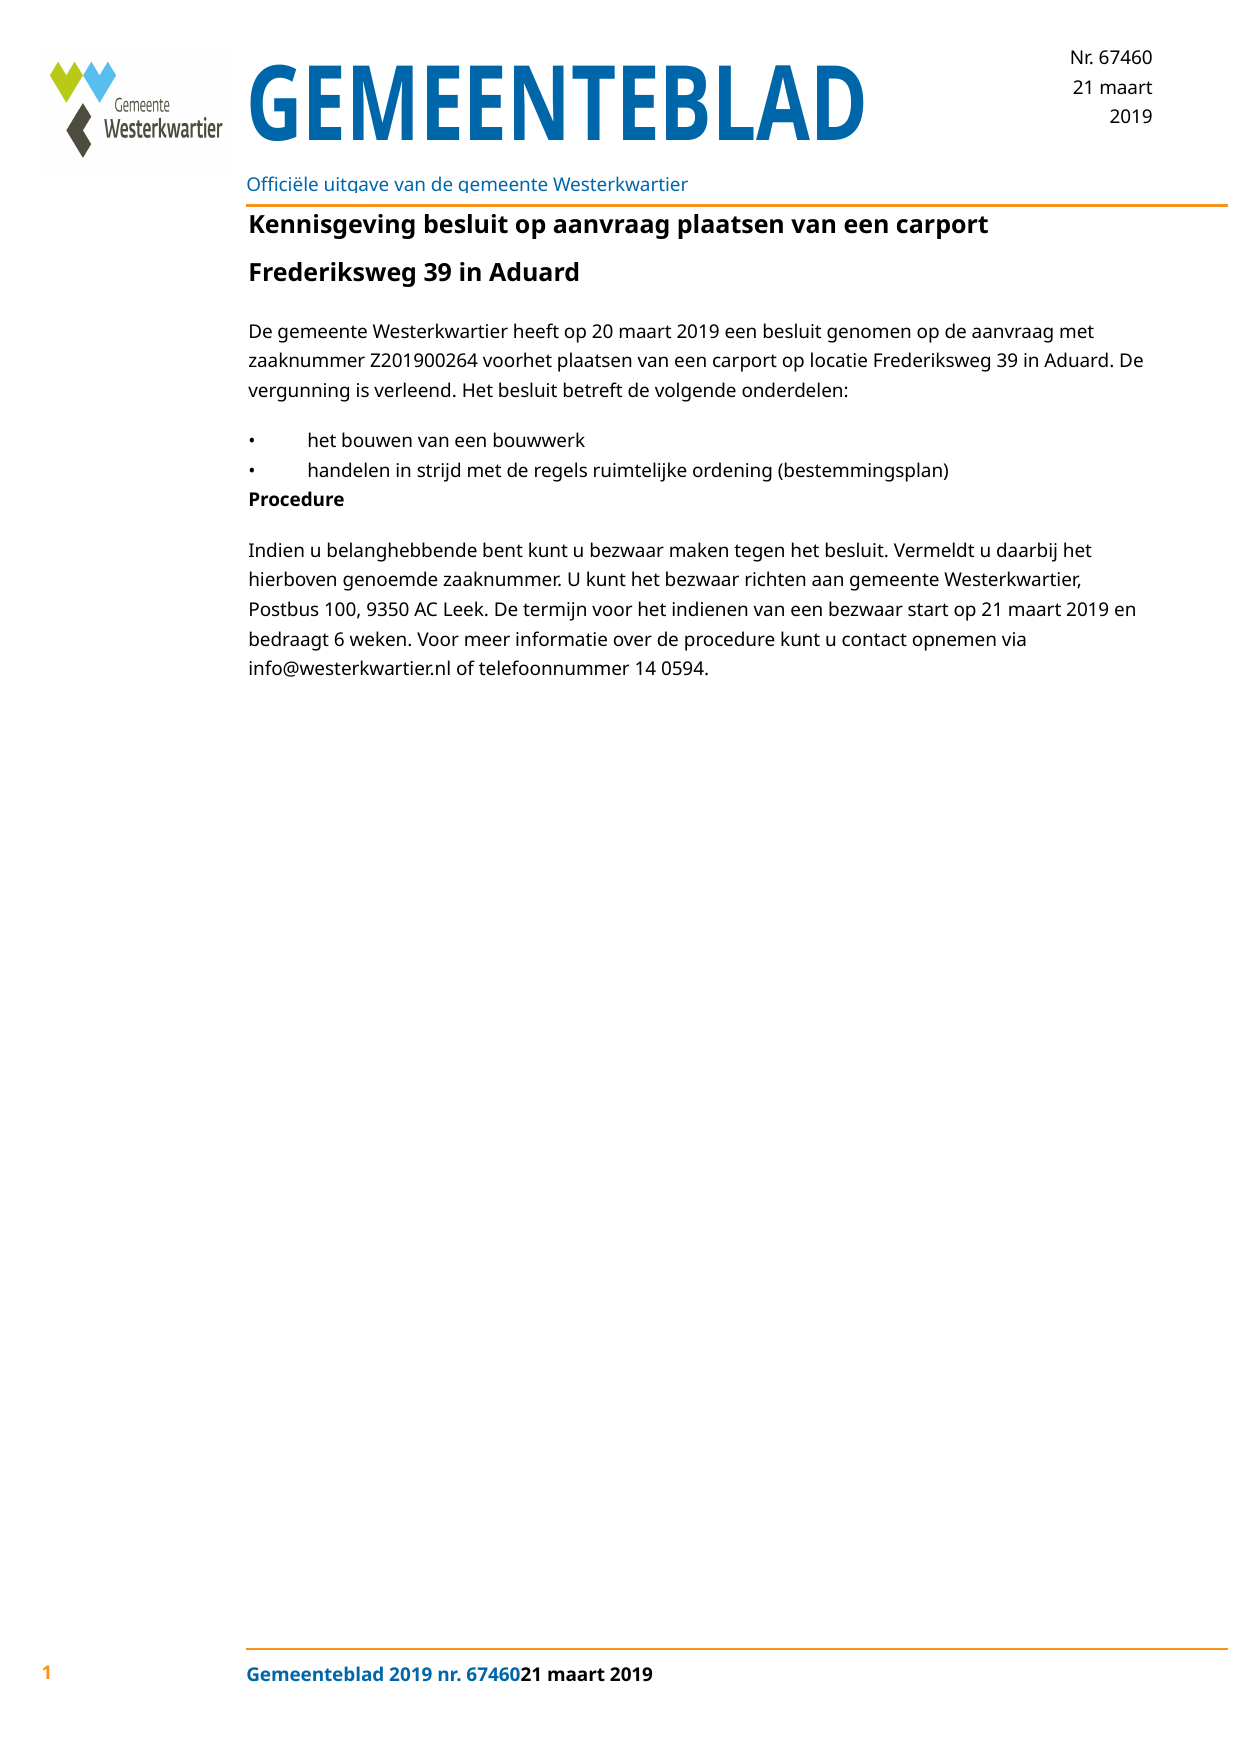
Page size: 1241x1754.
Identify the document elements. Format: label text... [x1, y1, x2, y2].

text Kennisgeving besluit op aanvraag plaatsen van een carport Frederiksweg 39 in Aduard [248, 207, 1152, 288]
picture [41, 47, 231, 172]
list handelen in strijd met de regels ruimtelijke ordening (bestemmingsplan) [248, 457, 1152, 483]
text Procedure [248, 487, 1152, 512]
text De gemeente Westerkwartier heeft op 20 maart 2019 een besluit genomen op de aanvraag met zaaknummer Z201900264 voorhet plaatsen van een carport op locatie Frederiksweg 39 in Aduard. De vergunning is verleend. Het besluit betreft de volgende onderdelen: [248, 318, 1152, 403]
text Indien u belanghebbende bent kunt u bezwaar maken tegen het besluit. Vermeldt u daarbij het hierboven genoemde zaaknummer. U kunt het bezwaar richten aan gemeente Westerkwartier, Postbus 100, 9350 AC Leek. De termijn voor het indienen van een bezwaar start op 21 maart 2019 en bedraagt 6 weken. Voor meer informatie over de procedure kunt u contact opnemen via info@westerkwartier.nl of telefoonnummer 14 0594. [248, 537, 1152, 681]
list het bouwen van een bouwwerk [248, 427, 1152, 453]
